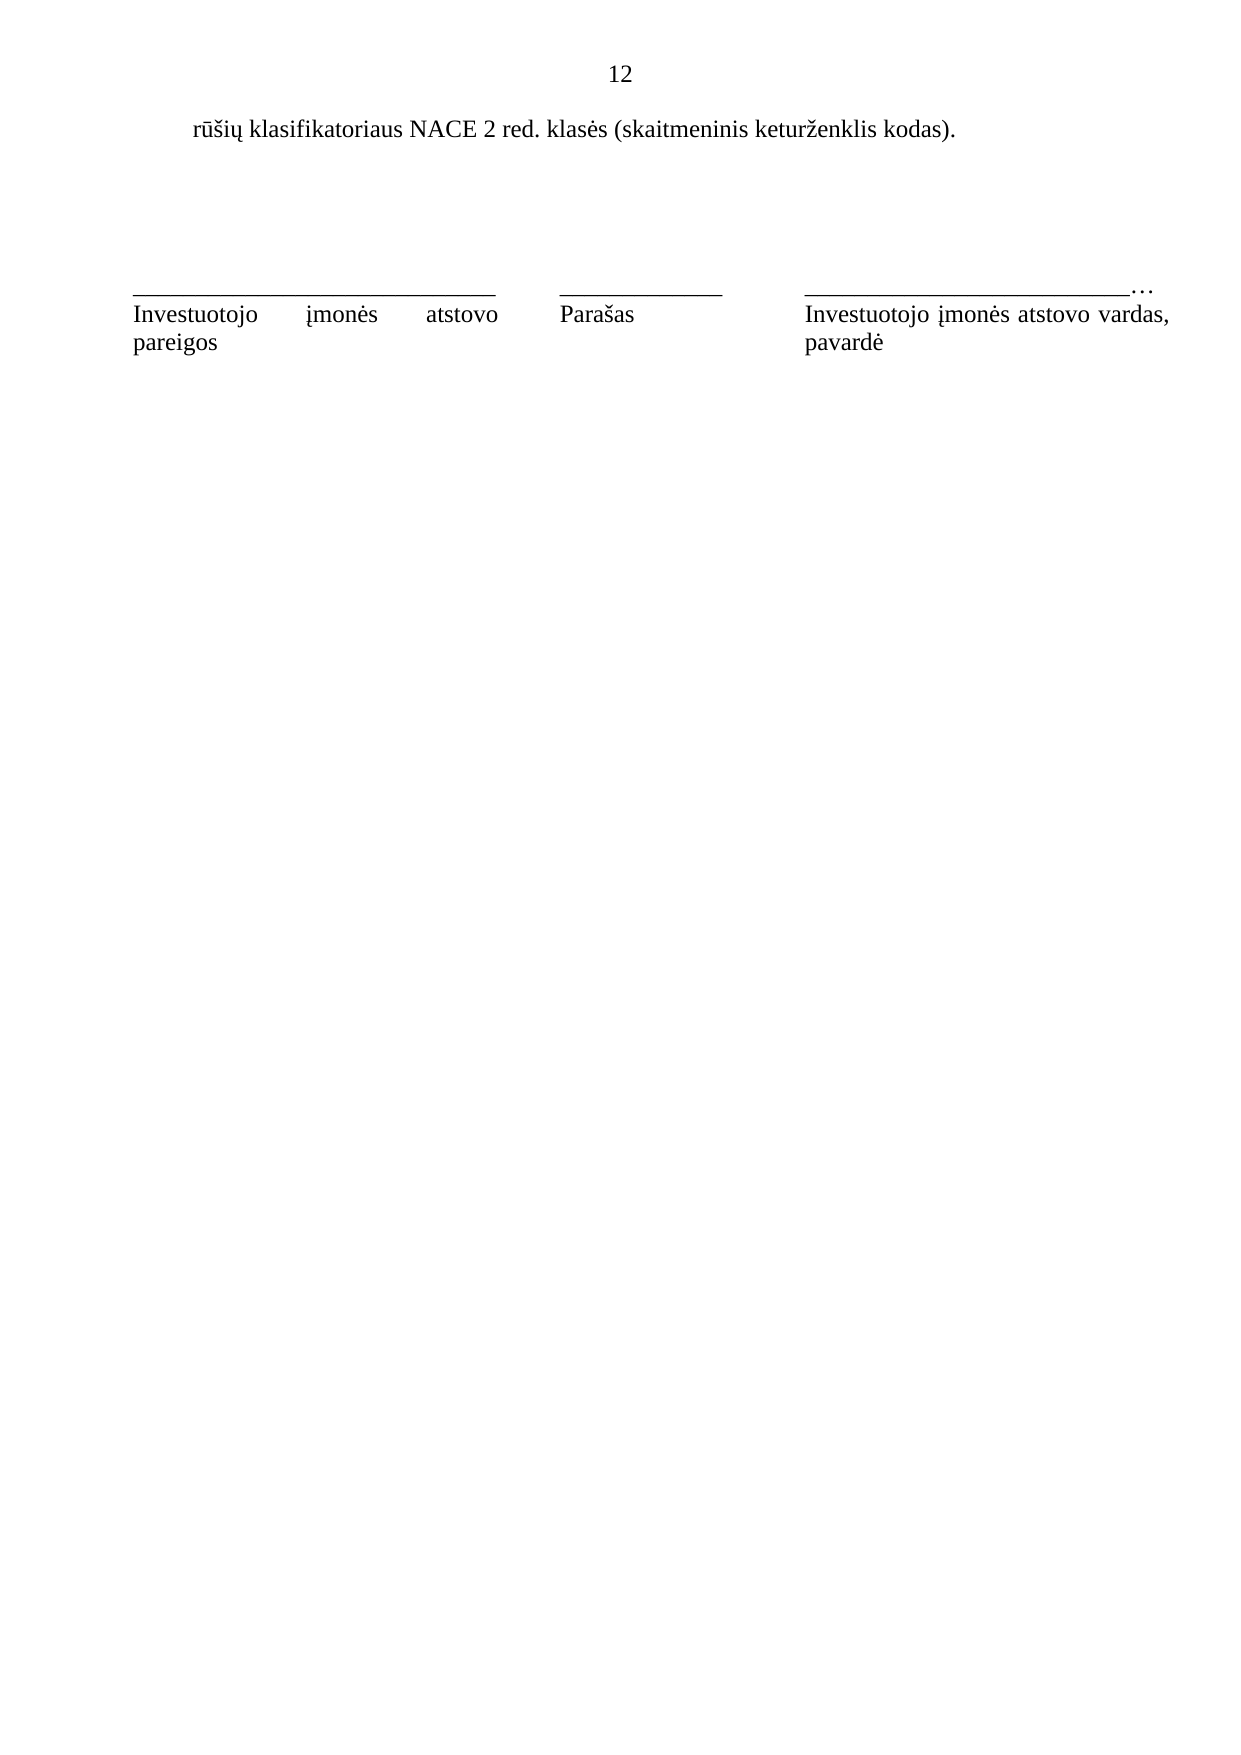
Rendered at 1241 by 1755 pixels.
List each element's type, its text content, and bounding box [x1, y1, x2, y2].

table_cell [758, 299, 790, 356]
table_cell [118, 114, 181, 143]
table_cell [513, 299, 545, 356]
table_header _____________________________ [118, 270, 513, 299]
table_cell Parašas [545, 299, 758, 356]
table_cell Investuotojo įmonės atstovo pareigos [118, 299, 513, 356]
table_header _____________ [545, 270, 758, 299]
table_header [513, 270, 545, 299]
table_header __________________________… [790, 270, 1185, 299]
table_cell Investuotojo įmonės atstovo vardas, pavardė [790, 299, 1185, 356]
table_cell rūšių klasifikatoriaus NACE 2 red. klasės (skaitmeninis keturženklis kodas). [181, 114, 1145, 143]
table_header [758, 270, 790, 299]
